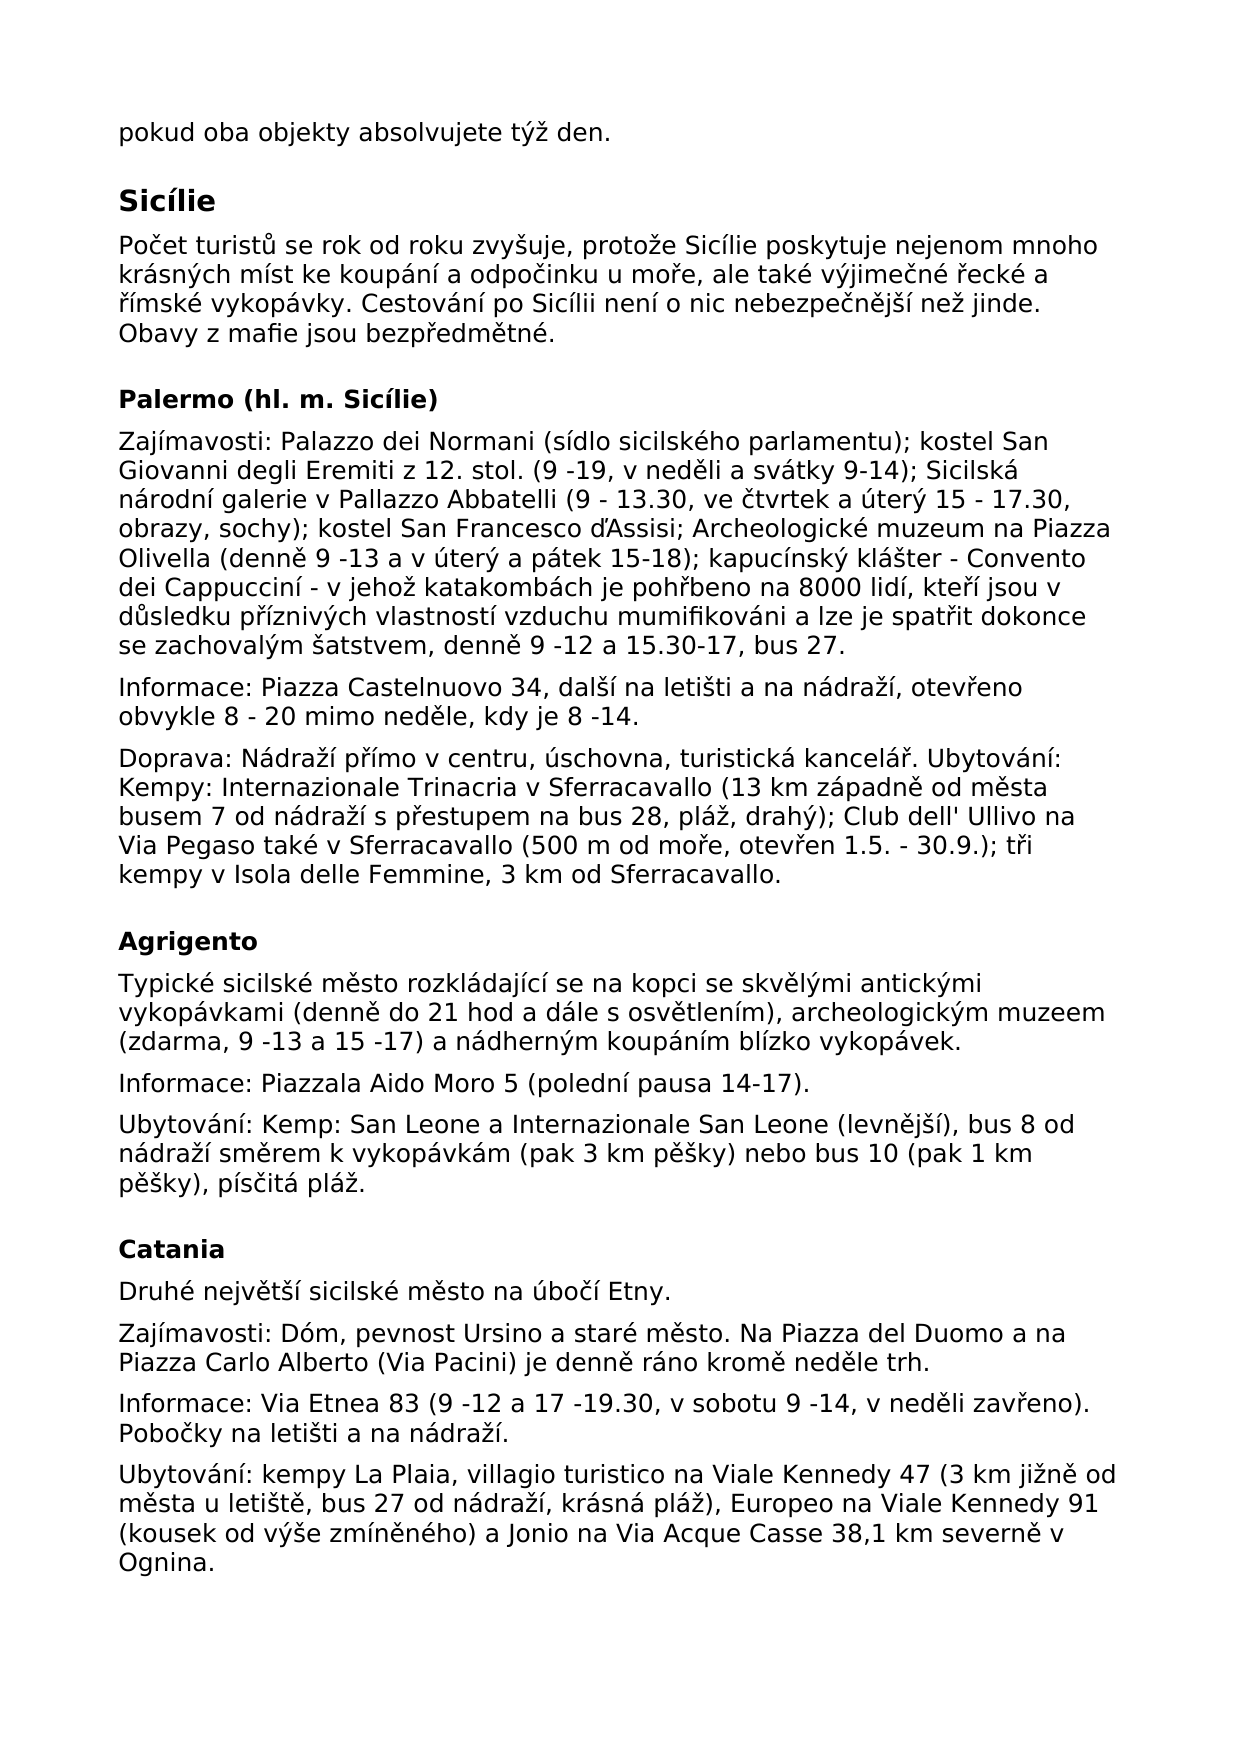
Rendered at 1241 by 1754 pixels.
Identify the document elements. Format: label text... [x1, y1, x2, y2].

subtitle Palermo (hl. m. Sicílie) [118, 385, 1122, 414]
text Ubytování: Kemp: San Leone a Internazionale San Leone (levnější), bus 8 od nádraží směrem k vykopávkám (pak 3 km pěšky) nebo bus 10 (pak 1 km pěšky), písčitá pláž. [118, 1110, 1122, 1198]
text Typické sicilské město rozkládající se na kopci se skvělými antickými vykopávkami (denně do 21 hod a dále s osvětlením), archeologickým muzeem (zdarma, 9 -13 a 15 -17) a nádherným koupáním blízko vykopávek. [118, 969, 1122, 1056]
text Informace: Via Etnea 83 (9 -12 a 17 -19.30, v sobotu 9 -14, v neděli zavřeno). Pobočky na letišti a na nádraží. [118, 1389, 1122, 1448]
text Informace: Piazza Castelnuovo 34, další na letišti a na nádraží, otevřeno obvykle 8 - 20 mimo neděle, kdy je 8 -14. [118, 673, 1122, 731]
text Zajímavosti: Dóm, pevnost Ursino a staré město. Na Piazza del Duomo a na Piazza Carlo Alberto (Via Pacini) je denně ráno kromě neděle trh. [118, 1319, 1122, 1377]
text Zajímavosti: Palazzo dei Normani (sídlo sicilského parlamentu); kostel San Giovanni degli Eremiti z 12. stol. (9 -19, v neděli a svátky 9-14); Sicilská národní galerie v Pallazzo Abbatelli (9 - 13.30, ve čtvrtek a úterý 15 - 17.30, obrazy, sochy); kostel San Francesco ďAssisi; Archeologické muzeum na Piazza Olivella (denně 9 -13 a v úterý a pátek 15-18); kapucínský klášter - Convento dei Cappucciní - v jehož katakombách je pohřbeno na 8000 lidí, kteří jsou v důsledku příznivých vlastností vzduchu mumifikováni a lze je spatřit dokonce se zachovalým šatstvem, denně 9 -12 a 15.30-17, bus 27. [118, 427, 1122, 660]
subtitle Catania [118, 1235, 1122, 1264]
subtitle Sicílie [118, 185, 1122, 219]
subtitle Agrigento [118, 927, 1122, 956]
text pokud oba objekty absolvujete týž den. [118, 118, 1122, 147]
text Druhé největší sicilské město na úbočí Etny. [118, 1277, 1122, 1306]
text Ubytování: kempy La Plaia, villagio turistico na Viale Kennedy 47 (3 km jižně od města u letiště, bus 27 od nádraží, krásná pláž), Europeo na Viale Kennedy 91 (kousek od výše zmíněného) a Jonio na Via Acque Casse 38,1 km severně v Ognina. [118, 1460, 1122, 1577]
text Doprava: Nádraží přímo v centru, úschovna, turistická kancelář. Ubytování: Kempy: Internazionale Trinacria v Sferracavallo (13 km západně od města busem 7 od nádraží s přestupem na bus 28, pláž, drahý); Club dell' Ullivo na Via Pegaso také v Sferracavallo (500 m od moře, otevřen 1.5. - 30.9.); tři kempy v Isola delle Femmine, 3 km od Sferracavallo. [118, 744, 1122, 889]
text Informace: Piazzala Aido Moro 5 (polední pausa 14-17). [118, 1069, 1122, 1098]
text Počet turistů se rok od roku zvyšuje, protože Sicílie poskytuje nejenom mnoho krásných míst ke koupání a odpočinku u moře, ale také výjimečné řecké a římské vykopávky. Cestování po Sicílii není o nic nebezpečnější než jinde. Obavy z mafie jsou bezpředmětné. [118, 231, 1122, 348]
